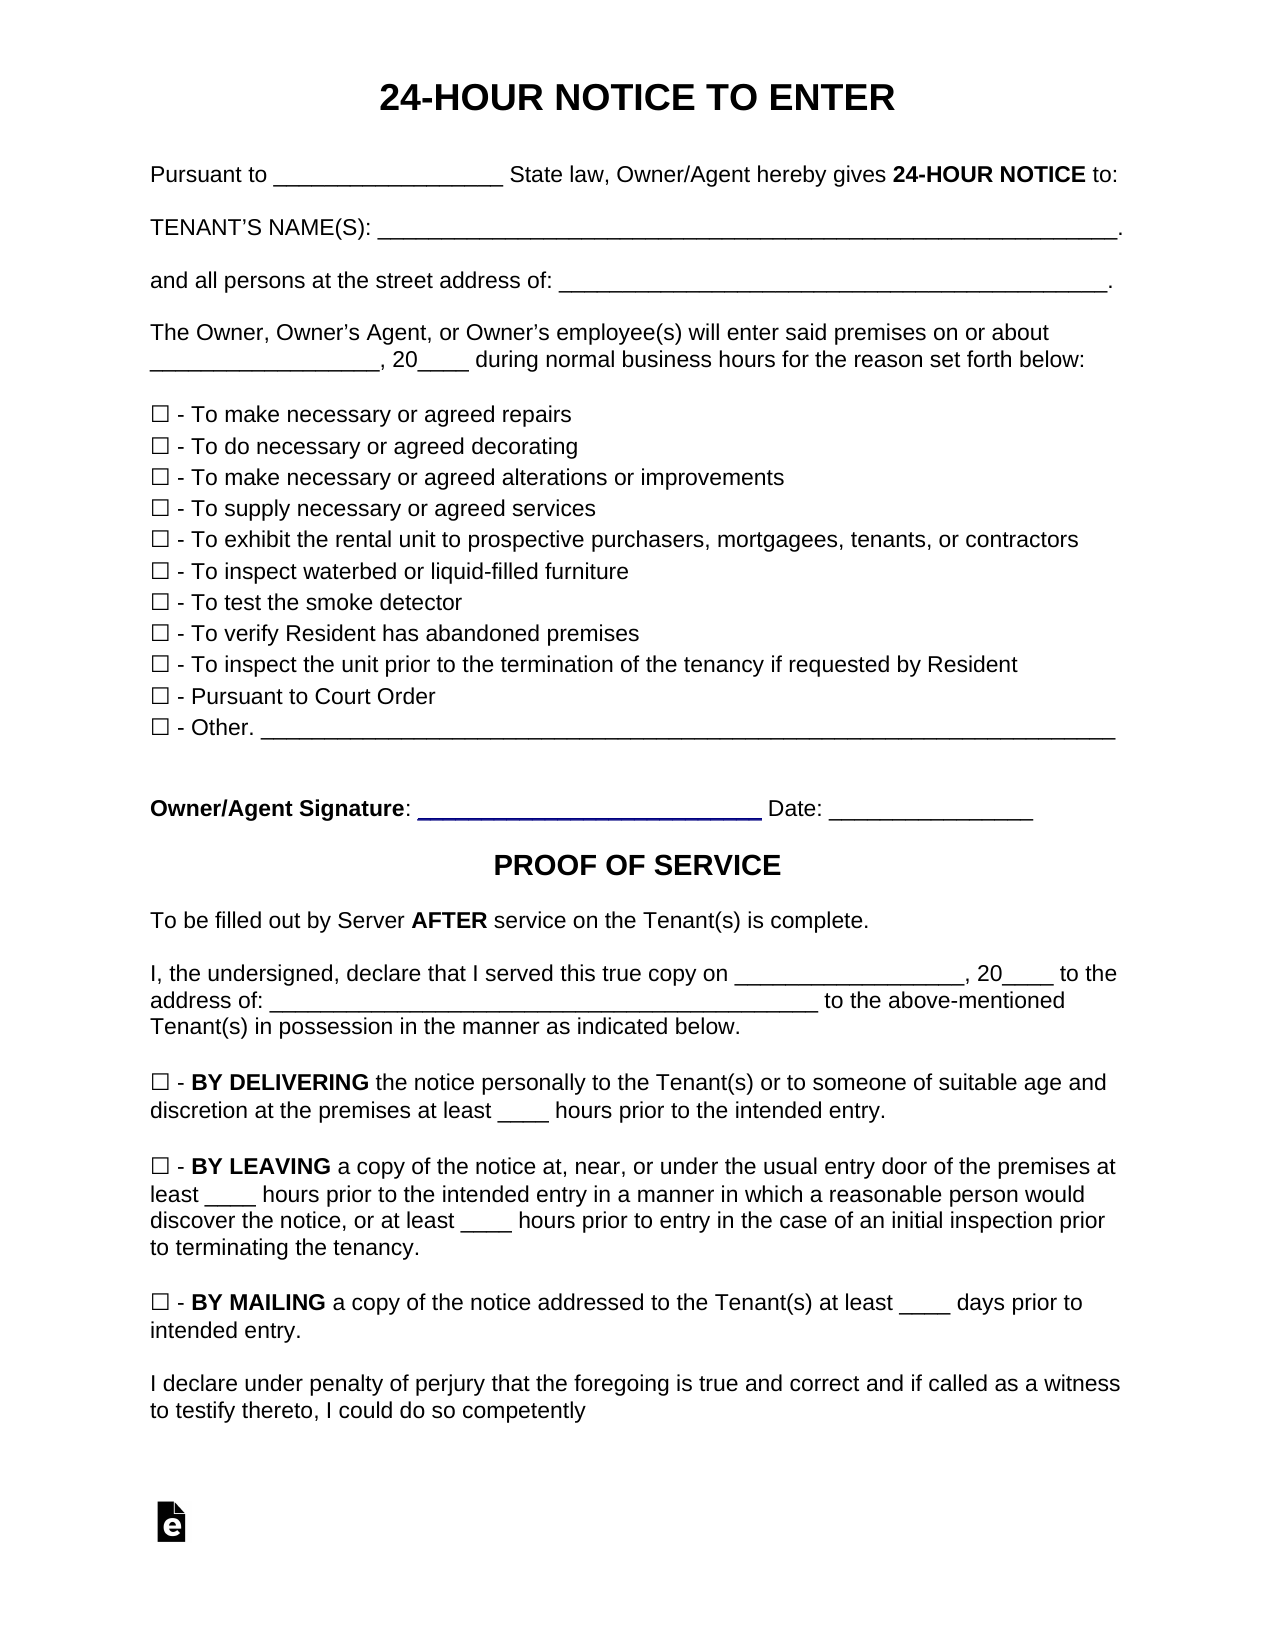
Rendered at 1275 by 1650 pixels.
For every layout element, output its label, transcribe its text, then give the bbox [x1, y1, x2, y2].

text ☐ - To do necessary or agreed decorating [150, 430, 1125, 461]
text and all persons at the street address of: ___________________________________________. [150, 267, 1125, 293]
text Pursuant to __________________ State law, Owner/Agent hereby gives 24-HOUR NOTICE to: [150, 161, 1125, 188]
text ☐ - To make necessary or agreed repairs [150, 398, 1125, 430]
text The Owner, Owner’s Agent, or Owner’s employee(s) will enter said premises on or about __________________, 20____ during normal business hours for the reason set forth below: [150, 319, 1125, 372]
text I declare under penalty of perjury that the foregoing is true and correct and if called as a witness to testify thereto, I could do so competently [150, 1370, 1125, 1423]
text Owner/Agent Signature: ___________________________ Date: ________________ [150, 795, 1125, 821]
text ☐ - To make necessary or agreed alterations or improvements [150, 461, 1125, 492]
text ☐ - BY MAILING a copy of the notice addressed to the Tenant(s) at least ____ days prior to intended entry. [150, 1286, 1125, 1344]
text ☐ - To inspect the unit prior to the termination of the tenancy if requested by Resident [150, 648, 1125, 680]
text To be filled out by Server AFTER service on the Tenant(s) is complete. [150, 907, 1125, 934]
text ☐ - To inspect waterbed or liquid-filled furniture [150, 555, 1125, 586]
text ☐ - To exhibit the rental unit to prospective purchasers, mortgagees, tenants, or contractors [150, 523, 1125, 555]
text ☐ - Other. ___________________________________________________________________ [150, 711, 1125, 742]
text PROOF OF SERVICE [150, 848, 1125, 881]
text ☐ - BY LEAVING a copy of the notice at, near, or under the usual entry door of the premises at least ____ hours prior to the intended entry in a manner in which a reasonable person would discover the notice, or at least ____ hours prior to entry in the case of an initial inspection prior to terminating the tenancy. [150, 1149, 1125, 1260]
text I, the undersigned, declare that I served this true copy on __________________, 20____ to the address of: ___________________________________________ to the above-mentioned Tenant(s) in possession in the manner as indicated below. [150, 960, 1125, 1039]
text ☐ - To test the smoke detector [150, 586, 1125, 617]
text TENANT’S NAME(S): __________________________________________________________. [150, 214, 1125, 240]
text ☐ - Pursuant to Court Order [150, 680, 1125, 711]
text ☐ - To verify Resident has abandoned premises [150, 617, 1125, 648]
text ☐ - To supply necessary or agreed services [150, 492, 1125, 523]
text 24-HOUR NOTICE TO ENTER [150, 75, 1125, 118]
text ☐ - BY DELIVERING the notice personally to the Tenant(s) or to someone of suitable age and discretion at the premises at least ____ hours prior to the intended entry. [150, 1066, 1125, 1123]
